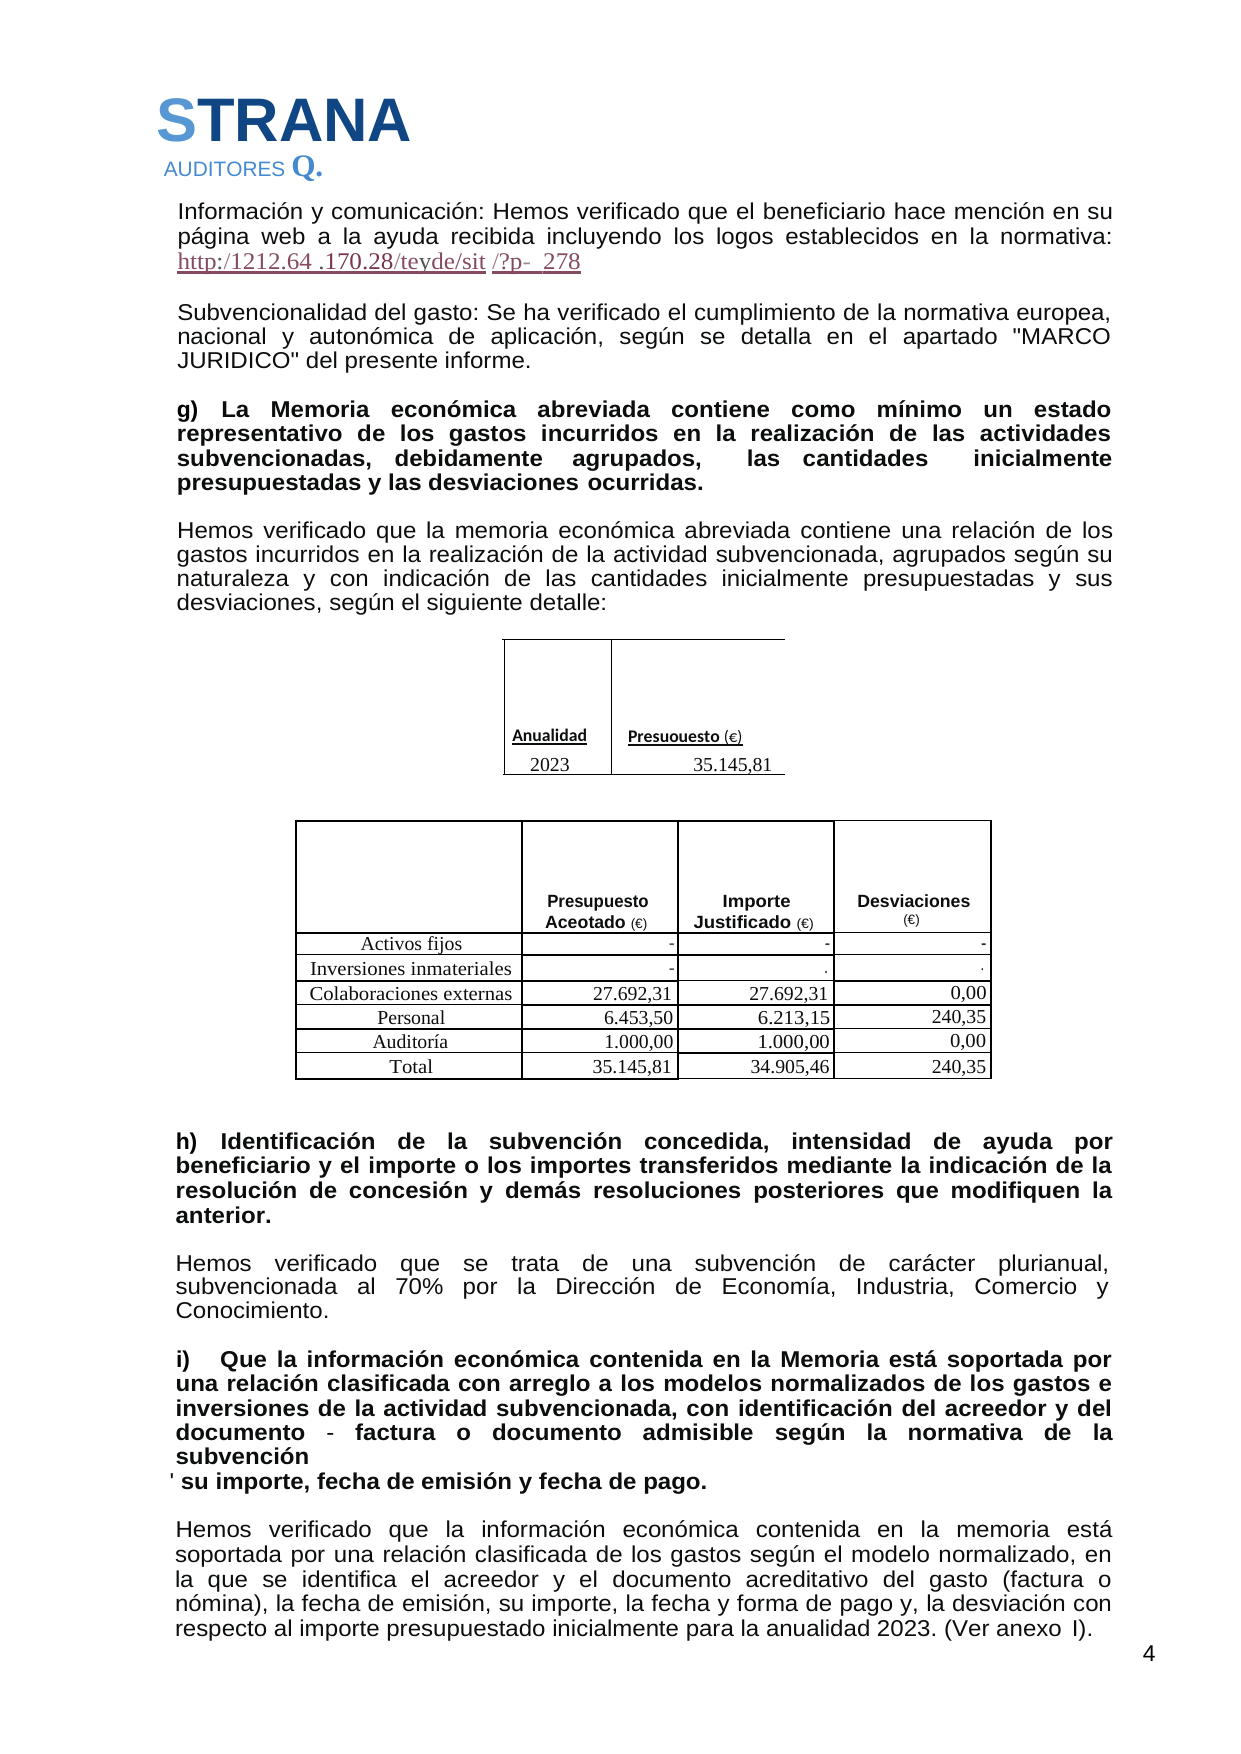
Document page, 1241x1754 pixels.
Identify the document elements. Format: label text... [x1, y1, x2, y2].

text AUDITORES Q. [164, 154, 1151, 182]
table_cell . [835, 955, 990, 979]
table_cell Total [297, 1053, 521, 1077]
table_cell 0,00 [835, 982, 990, 1004]
table_cell - [523, 934, 677, 954]
table_cell - [523, 956, 677, 979]
list La Memoria económica abreviada contiene como mínimo un estado representativo de los gastos incurridos en la realización de las actividades subvencionadas, debidamente agrupados, las cantidades inicialmente presupuestadas y las desviaciones ocurridas. [177, 398, 1113, 495]
table_header Importe Justificado (€) [679, 822, 833, 932]
subtitle STRANA [156, 92, 1151, 154]
table_cell 34.905,46 [679, 1054, 833, 1077]
table_cell - [835, 933, 990, 954]
text Hemos verificado que se trata de una subvención de carácter plurianual, subvencionada al 70% por la Dirección de Economía, Industria, Comercio y Conocimiento. [175, 1252, 1110, 1323]
table_cell 1.000,00 [523, 1030, 677, 1052]
table_cell Inversiones inmateriales [297, 955, 521, 979]
table_cell Activos fijos [297, 934, 521, 954]
table_cell 1.000,00 [679, 1030, 833, 1052]
text Hemos verificado que la memoria económica abreviada contiene una relación de los gastos incurridos en la realización de la actividad subvencionada, agrupados según su naturaleza y con indicación de las cantidades inicialmente presupuestadas y sus desviaciones, según el siguiente detalle: [176, 519, 1114, 616]
list Identificación de la subvención concedida, intensidad de ayuda por beneficiario y el importe o los importes transferidos mediante la indicación de la resolución de concesión y demás resoluciones posteriores que modifiquen la anterior. [175, 1130, 1113, 1228]
table_cell 27.692,31 [523, 982, 677, 1004]
table_cell 6.453,50 [523, 1006, 677, 1028]
table_header [297, 822, 521, 932]
table_cell 27.692,31 [679, 981, 833, 1004]
table_cell - [679, 934, 833, 954]
table_cell 240,35 [835, 1053, 990, 1077]
table_cell 0,00 [835, 1029, 990, 1052]
table_cell 35.145,81 [523, 1053, 677, 1077]
text Información y comunicación: Hemos verificado que el beneficiario hace mención en su página web a la ayuda recibida incluyendo los logos establecidos en la normativa: http:/1212.64 .170.28/teyde/sit /?p- 278 [177, 200, 1114, 275]
text Hemos verificado que la información económica contenida en la memoria está soportada por una relación clasificada de los gastos según el modelo normalizado, en la que se identifica el acreedor y el documento acreditativo del gasto (factura o nómina), la fecha de emisión, su importe, la fecha y forma de pago y, la desviación con respecto al importe presupuestado inicialmente para la anualidad 2023. (Ver anexo I). [175, 1518, 1113, 1641]
table_header Presupuesto Aceotado (€) [523, 822, 677, 932]
text Subvencionalidad del gasto: Se ha verificado el cumplimiento de la normativa europea, nacional y autonómica de aplicación, según se detalla en el apartado "MARCO JURIDICO" del presente informe. [177, 301, 1113, 373]
table_header Desviaciones (€) [835, 821, 990, 932]
table_cell 6.213,15 [679, 1006, 833, 1028]
text ' su importe, fecha de emisión y fecha de pago. [169, 1469, 1151, 1495]
table_cell 240,35 [835, 1006, 990, 1028]
list Que la información económica contenida en la Memoria está soportada por una relación clasificada con arreglo a los modelos normalizados de los gastos e inversiones de la actividad subvencionada, con identificación del acreedor y del documento - factura o documento admisible según la normativa de la subvención­ [175, 1348, 1113, 1469]
table_cell Personal [297, 1005, 521, 1028]
table_cell Colaboraciones externas [297, 982, 521, 1004]
table_cell Auditoría [297, 1030, 521, 1052]
table_cell . [679, 956, 833, 979]
